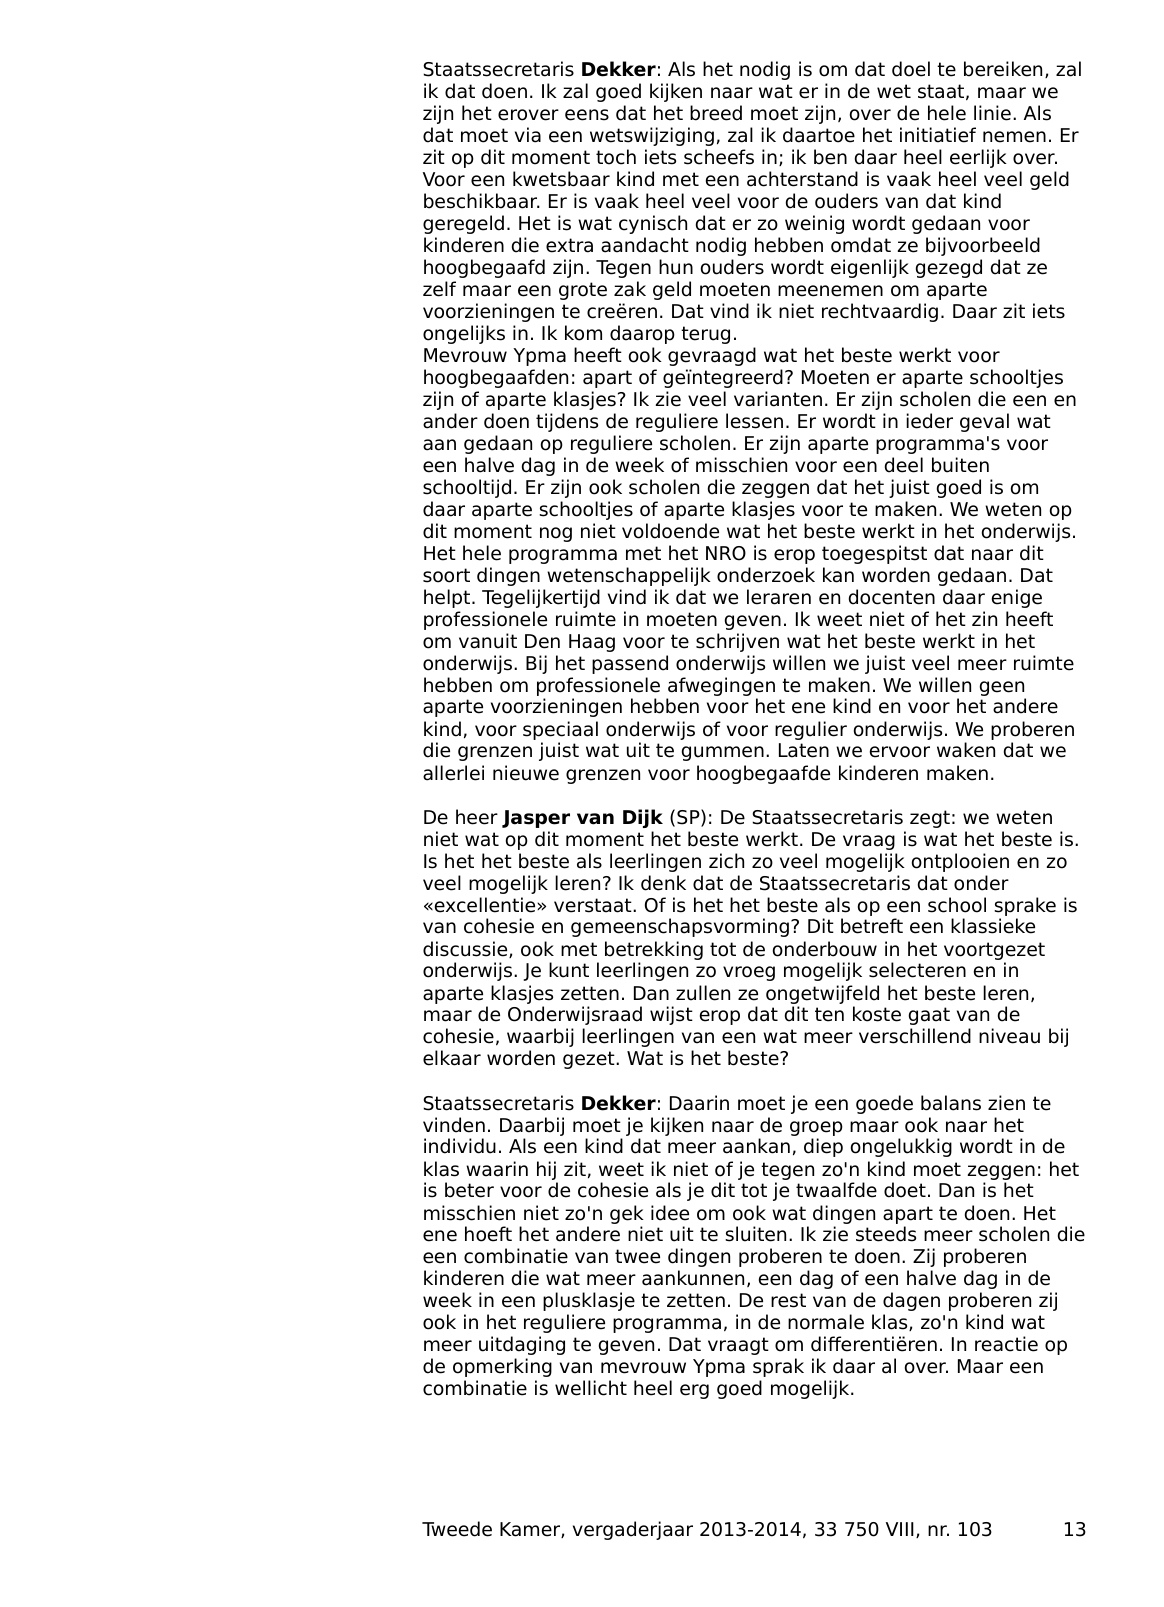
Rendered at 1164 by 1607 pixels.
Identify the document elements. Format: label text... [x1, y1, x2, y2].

text De heer Jasper van Dijk (SP): De Staatssecretaris zegt: we weten niet wat op dit moment het beste werkt. De vraag is wat het beste is. Is het het beste als leerlingen zich zo veel mogelijk ontplooien en zo veel mogelijk leren? Ik denk dat de Staatssecretaris dat onder «excellentie» verstaat. Of is het het beste als op een school sprake is van cohesie en gemeenschapsvorming? Dit betreft een klassieke discussie, ook met betrekking tot de onderbouw in het voortgezet onderwijs. Je kunt leerlingen zo vroeg mogelijk selecteren en in aparte klasjes zetten. Dan zullen ze ongetwijfeld het beste leren, maar de Onderwijsraad wijst erop dat dit ten koste gaat van de cohesie, waarbij leerlingen van een wat meer verschillend niveau bij elkaar worden gezet. Wat is het beste? [422, 807, 1087, 1070]
text Staatssecretaris Dekker: Als het nodig is om dat doel te bereiken, zal ik dat doen. Ik zal goed kijken naar wat er in de wet staat, maar we zijn het erover eens dat het breed moet zijn, over de hele linie. Als dat moet via een wetswijziging, zal ik daartoe het initiatief nemen. Er zit op dit moment toch iets scheefs in; ik ben daar heel eerlijk over. Voor een kwetsbaar kind met een achterstand is vaak heel veel geld beschikbaar. Er is vaak heel veel voor de ouders van dat kind geregeld. Het is wat cynisch dat er zo weinig wordt gedaan voor kinderen die extra aandacht nodig hebben omdat ze bijvoorbeeld hoogbegaafd zijn. Tegen hun ouders wordt eigenlijk gezegd dat ze zelf maar een grote zak geld moeten meenemen om aparte voorzieningen te creëren. Dat vind ik niet rechtvaardig. Daar zit iets ongelijks in. Ik kom daarop terug. [422, 59, 1087, 345]
text Mevrouw Ypma heeft ook gevraagd wat het beste werkt voor hoogbegaafden: apart of geïntegreerd? Moeten er aparte schooltjes zijn of aparte klasjes? Ik zie veel varianten. Er zijn scholen die een en ander doen tijdens de reguliere lessen. Er wordt in ieder geval wat aan gedaan op reguliere scholen. Er zijn aparte programma's voor een halve dag in de week of misschien voor een deel buiten schooltijd. Er zijn ook scholen die zeggen dat het juist goed is om daar aparte schooltjes of aparte klasjes voor te maken. We weten op dit moment nog niet voldoende wat het beste werkt in het onderwijs. Het hele programma met het NRO is erop toegespitst dat naar dit soort dingen wetenschappelijk onderzoek kan worden gedaan. Dat helpt. Tegelijkertijd vind ik dat we leraren en docenten daar enige professionele ruimte in moeten geven. Ik weet niet of het zin heeft om vanuit Den Haag voor te schrijven wat het beste werkt in het onderwijs. Bij het passend onderwijs willen we juist veel meer ruimte hebben om professionele afwegingen te maken. We willen geen aparte voorzieningen hebben voor het ene kind en voor het andere kind, voor speciaal onderwijs of voor regulier onderwijs. We proberen die grenzen juist wat uit te gummen. Laten we ervoor waken dat we allerlei nieuwe grenzen voor hoogbegaafde kinderen maken. [422, 345, 1087, 784]
text Staatssecretaris Dekker: Daarin moet je een goede balans zien te vinden. Daarbij moet je kijken naar de groep maar ook naar het individu. Als een kind dat meer aankan, diep ongelukkig wordt in de klas waarin hij zit, weet ik niet of je tegen zo'n kind moet zeggen: het is beter voor de cohesie als je dit tot je twaalfde doet. Dan is het misschien niet zo'n gek idee om ook wat dingen apart te doen. Het ene hoeft het andere niet uit te sluiten. Ik zie steeds meer scholen die een combinatie van twee dingen proberen te doen. Zij proberen kinderen die wat meer aankunnen, een dag of een halve dag in de week in een plusklasje te zetten. De rest van de dagen proberen zij ook in het reguliere programma, in de normale klas, zo'n kind wat meer uitdaging te geven. Dat vraagt om differentiëren. In reactie op de opmerking van mevrouw Ypma sprak ik daar al over. Maar een combinatie is wellicht heel erg goed mogelijk. [422, 1092, 1087, 1400]
